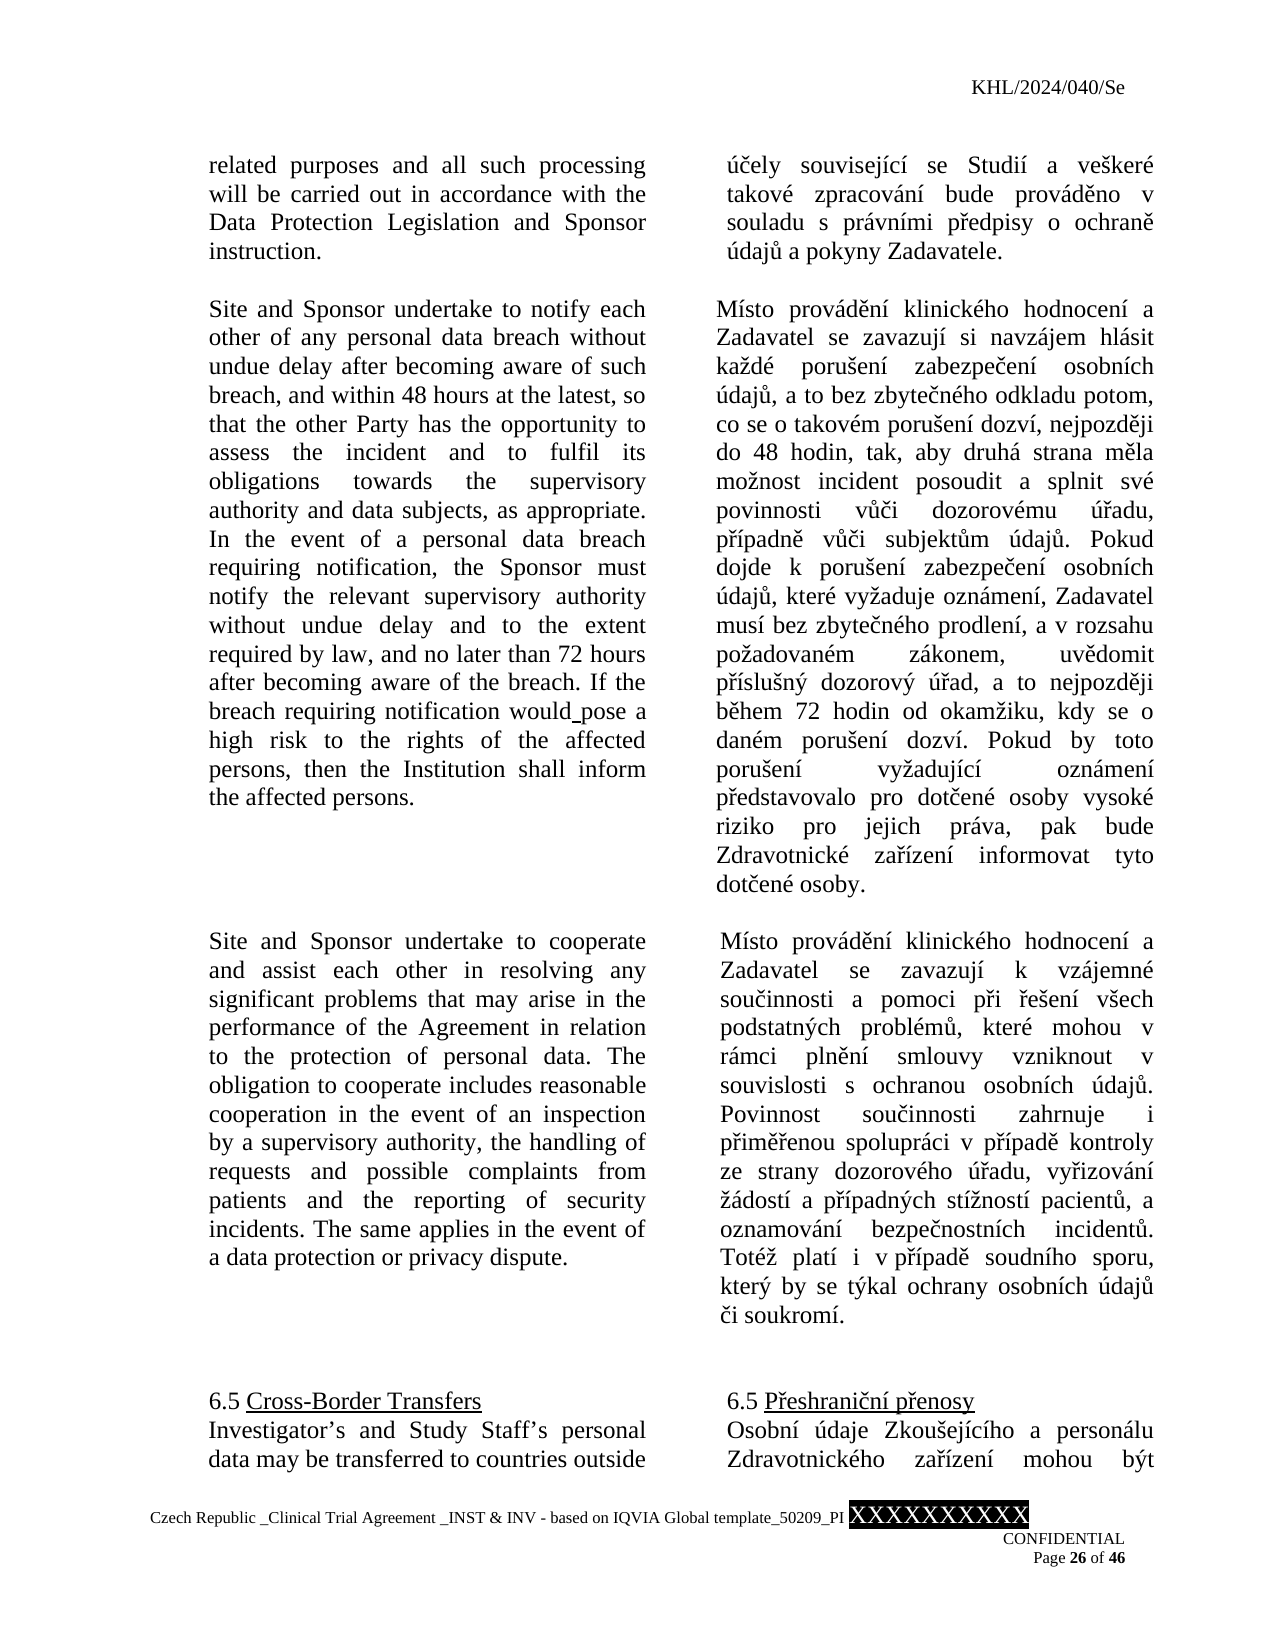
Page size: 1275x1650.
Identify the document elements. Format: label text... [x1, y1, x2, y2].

table_cell 6.5 Přeshraniční přenosy Osobní údaje Zkoušejícího a personálu Zdravotnického zařízení mohou být [658, 1386, 1165, 1472]
table_cell related purposes and all such processing will be carried out in accordance with the Data Protection Legislation and Sponsor instruction. Site and Sponsor undertake to notify each other of any personal data breach without undue delay after becoming aware of such breach, and within 48 hours at the latest, so that the other Party has the opportunity to assess the incident and to fulfil its obligations towards the supervisory authority and data subjects, as appropriate. In the event of a personal data breach requiring notification, the Sponsor must notify the relevant supervisory authority without undue delay and to the extent required by law, and no later than 72 hours after becoming aware of the breach. If the breach requiring notification would pose a high risk to the rights of the affected persons, then the Institution shall inform the affected persons. Site and Sponsor undertake to cooperate and assist each other in resolving any significant problems that may arise in the performance of the Agreement in relation to the protection of personal data. The obligation to cooperate includes reasonable cooperation in the event of an inspection by a supervisory authority, the handling of requests and possible complaints from patients and the reporting of security incidents. The same applies in the event of a data protection or privacy dispute. [150, 150, 658, 1386]
table_cell účely související se Studií a veškeré takové zpracování bude prováděno v souladu s právními předpisy o ochraně údajů a pokyny Zadavatele. Místo provádění klinického hodnocení a Zadavatel se zavazují si navzájem hlásit každé porušení zabezpečení osobních údajů, a to bez zbytečného odkladu potom, co se o takovém porušení dozví, nejpozději do 48 hodin, tak, aby druhá strana měla možnost incident posoudit a splnit své povinnosti vůči dozorovému úřadu, případně vůči subjektům údajů. Pokud dojde k porušení zabezpečení osobních údajů, které vyžaduje oznámení, Zadavatel musí bez zbytečného prodlení, a v rozsahu požadovaném zákonem, uvědomit příslušný dozorový úřad, a to nejpozději během 72 hodin od okamžiku, kdy se o daném porušení dozví. Pokud by toto porušení vyžadující oznámení představovalo pro dotčené osoby vysoké riziko pro jejich práva, pak bude Zdravotnické zařízení informovat tyto dotčené osoby. Místo provádění klinického hodnocení a Zadavatel se zavazují k vzájemné součinnosti a pomoci při řešení všech podstatných problémů, které mohou v rámci plnění smlouvy vzniknout v souvislosti s ochranou osobních údajů. Povinnost součinnosti zahrnuje i přiměřenou spolupráci v případě kontroly ze strany dozorového úřadu, vyřizování žádostí a případných stížností pacientů, a oznamování bezpečnostních incidentů. Totéž platí i v případě soudního sporu, který by se týkal ochrany osobních údajů či soukromí. [658, 150, 1165, 1386]
table_cell 6.5 Cross-Border Transfers Investigator’s and Study Staff’s personal data may be transferred to countries outside [150, 1386, 658, 1472]
